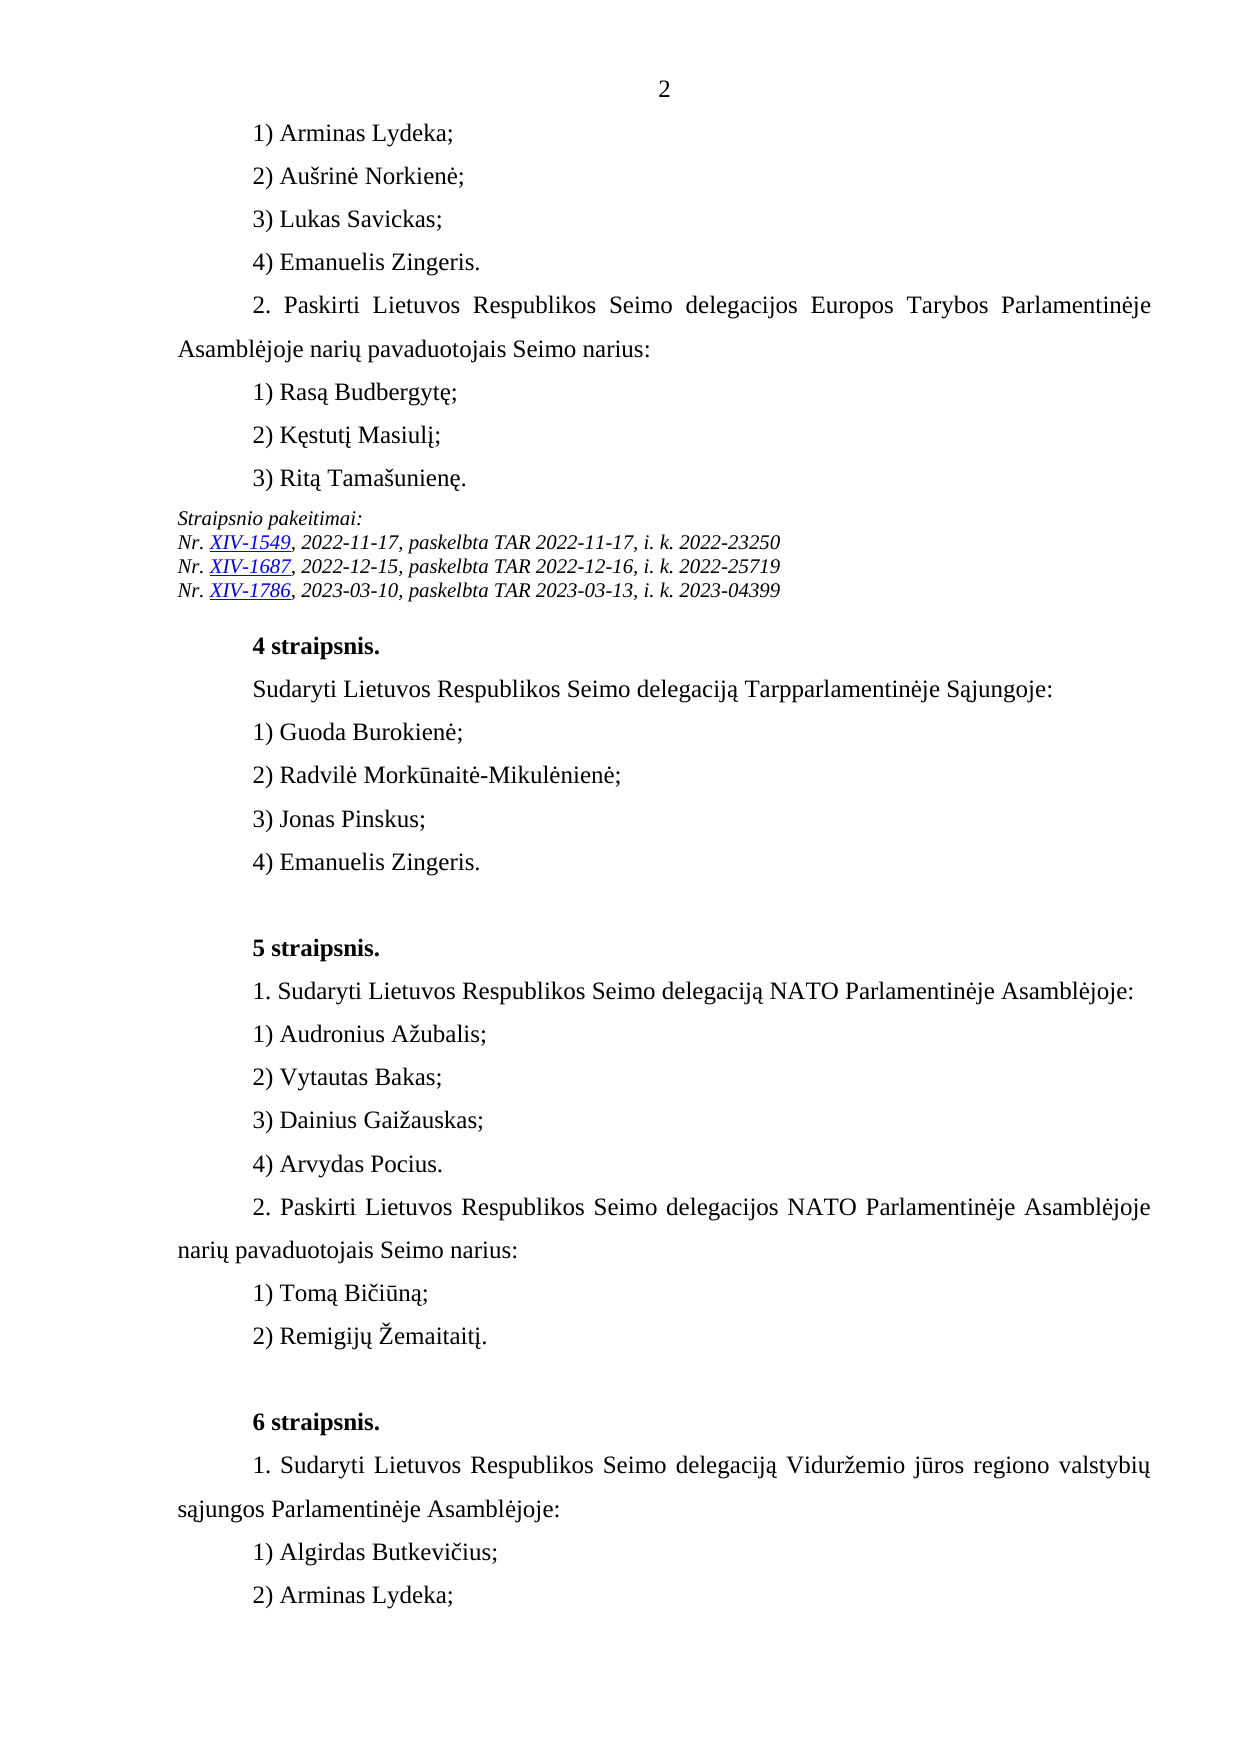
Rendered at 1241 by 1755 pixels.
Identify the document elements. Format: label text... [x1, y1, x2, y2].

text 2) Remigijų Žemaitaitį. [177, 1321, 1152, 1350]
text 4) Arvydas Pocius. [177, 1149, 1152, 1177]
text 2) Vytautas Bakas; [177, 1062, 1152, 1091]
text 1) Rasą Budbergytę; [177, 377, 1152, 406]
text 4) Emanuelis Zingeris. [177, 847, 1152, 876]
text 3) Jonas Pinskus; [177, 804, 1152, 832]
text 1. Sudaryti Lietuvos Respublikos Seimo delegaciją Viduržemio jūros regiono valstybių sąjungos Parlamentinėje Asamblėjoje: [177, 1451, 1152, 1522]
text 4) Emanuelis Zingeris. [177, 247, 1152, 276]
text 2) Arminas Lydeka; [177, 1580, 1152, 1609]
text 2) Kęstutį Masiulį; [177, 420, 1152, 449]
text 3) Lukas Savickas; [177, 204, 1152, 233]
text 1) Guoda Burokienė; [177, 717, 1152, 746]
text 1. Sudaryti Lietuvos Respublikos Seimo delegaciją NATO Parlamentinėje Asamblėjoje: [177, 976, 1152, 1005]
text 4 straipsnis. [177, 631, 1152, 660]
text 3) Ritą Tamašunienę. [177, 463, 1152, 492]
text Sudaryti Lietuvos Respublikos Seimo delegaciją Tarpparlamentinėje Sąjungoje: [177, 674, 1152, 703]
text 6 straipsnis. [177, 1407, 1152, 1436]
text 1) Tomą Bičiūną; [177, 1278, 1152, 1307]
text 1) Audronius Ažubalis; [177, 1019, 1152, 1048]
text Nr. XIV-1786, 2023-03-10, paskelbta TAR 2023-03-13, i. k. 2023-04399 [177, 578, 1152, 602]
text 5 straipsnis. [177, 933, 1152, 962]
text 1) Algirdas Butkevičius; [177, 1537, 1152, 1566]
text 1) Arminas Lydeka; [177, 118, 1152, 147]
text Nr. XIV-1549, 2022-11-17, paskelbta TAR 2022-11-17, i. k. 2022-23250 [177, 530, 1152, 554]
text 2) Aušrinė Norkienė; [177, 161, 1152, 190]
text 2) Radvilė Morkūnaitė-Mikulėnienė; [177, 761, 1152, 789]
text Nr. XIV-1687, 2022-12-15, paskelbta TAR 2022-12-16, i. k. 2022-25719 [177, 554, 1152, 578]
text Straipsnio pakeitimai: [177, 506, 1152, 530]
text 3) Dainius Gaižauskas; [177, 1106, 1152, 1134]
text 2. Paskirti Lietuvos Respublikos Seimo delegacijos NATO Parlamentinėje Asamblėjoje narių pavaduotojais Seimo narius: [177, 1192, 1152, 1264]
text 2. Paskirti Lietuvos Respublikos Seimo delegacijos Europos Tarybos Parlamentinėje Asamblėjoje narių pavaduotojais Seimo narius: [177, 291, 1152, 362]
